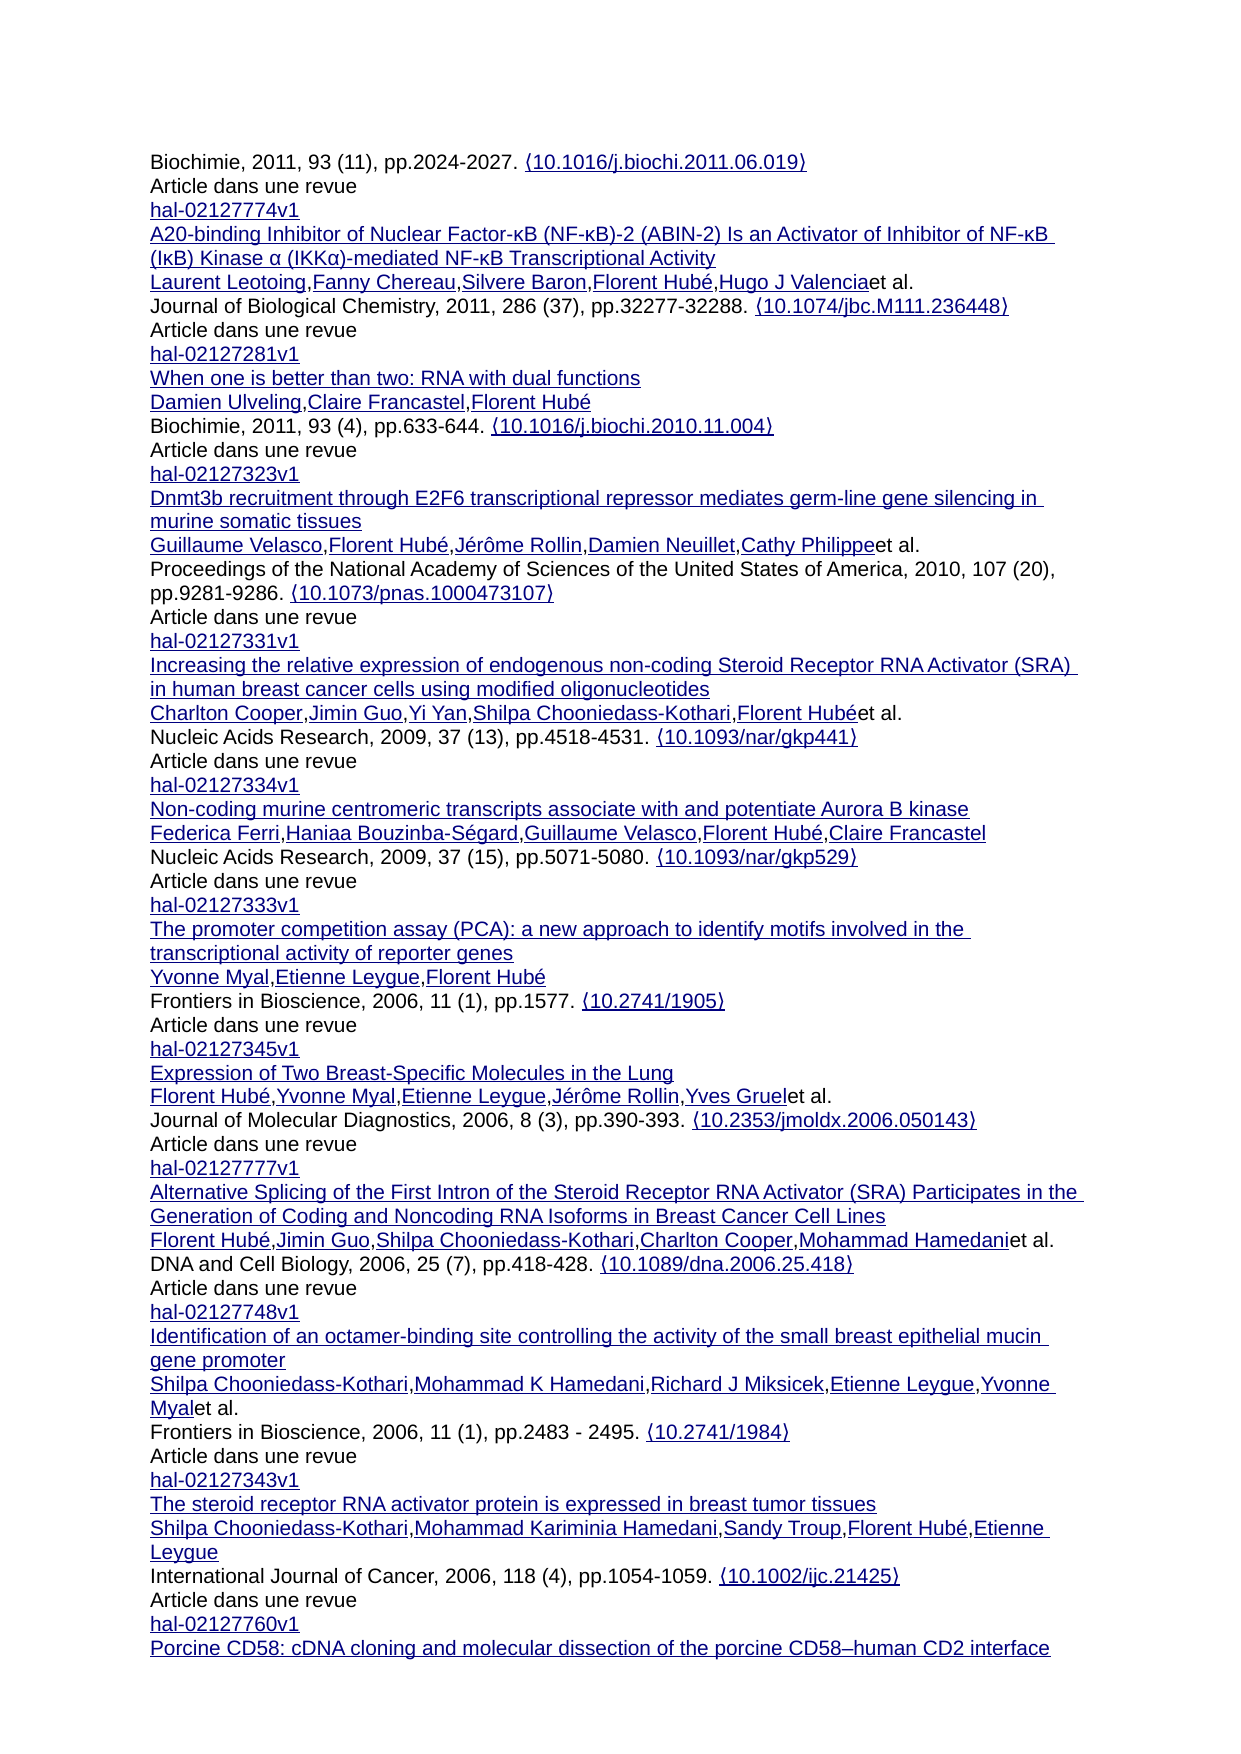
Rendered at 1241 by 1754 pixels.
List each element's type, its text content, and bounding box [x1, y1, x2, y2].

table_cell Alternative Splicing of the First Intron of the Steroid Receptor RNA Activator (SRA) Participates in the Generation of Coding and Noncoding RNA Isoforms in Breast Cancer Cell Lines Florent Hubé,Jimin Guo,Shilpa Chooniedass-Kothari,Charlton Cooper,Mohammad Hamedaniet al. DNA and Cell Biology, 2006, 25 (7), pp.418-428. ⟨10.1089/dna.2006.25.418⟩ Article dans une revue hal-02127748v1 [150, 1180, 1090, 1324]
table_cell The promoter competition assay (PCA): a new approach to identify motifs involved in the transcriptional activity of reporter genes Yvonne Myal,Etienne Leygue,Florent Hubé Frontiers in Bioscience, 2006, 11 (1), pp.1577. ⟨10.2741/1905⟩ Article dans une revue hal-02127345v1 [150, 917, 1090, 1060]
table_cell The steroid receptor RNA activator protein is expressed in breast tumor tissues Shilpa Chooniedass-Kothari,Mohammad Kariminia Hamedani,Sandy Troup,Florent Hubé,Etienne Leygue International Journal of Cancer, 2006, 118 (4), pp.1054-1059. ⟨10.1002/ijc.21425⟩ Article dans une revue hal-02127760v1 [150, 1492, 1090, 1635]
table_cell Expression of Two Breast-Specific Molecules in the Lung Florent Hubé,Yvonne Myal,Etienne Leygue,Jérôme Rollin,Yves Gruelet al. Journal of Molecular Diagnostics, 2006, 8 (3), pp.390-393. ⟨10.2353/jmoldx.2006.050143⟩ Article dans une revue hal-02127777v1 [150, 1060, 1090, 1180]
table_cell Porcine CD58: cDNA cloning and molecular dissection of the porcine CD58–human CD2 interface [150, 1635, 1090, 1659]
table_cell A20-binding Inhibitor of Nuclear Factor-κB (NF-κB)-2 (ABIN-2) Is an Activator of Inhibitor of NF-κB (IκB) Kinase α (IKKα)-mediated NF-κB Transcriptional Activity Laurent Leotoing,Fanny Chereau,Silvere Baron,Florent Hubé,Hugo J Valenciaet al. Journal of Biological Chemistry, 2011, 286 (37), pp.32277-32288. ⟨10.1074/jbc.M111.236448⟩ Article dans une revue hal-02127281v1 [150, 222, 1090, 366]
table_cell Biochimie, 2011, 93 (11), pp.2024-2027. ⟨10.1016/j.biochi.2011.06.019⟩ Article dans une revue hal-02127774v1 [150, 150, 1090, 222]
table_cell Dnmt3b recruitment through E2F6 transcriptional repressor mediates germ-line gene silencing in murine somatic tissues Guillaume Velasco,Florent Hubé,Jérôme Rollin,Damien Neuillet,Cathy Philippeet al. Proceedings of the National Academy of Sciences of the United States of America, 2010, 107 (20), pp.9281-9286. ⟨10.1073/pnas.1000473107⟩ Article dans une revue hal-02127331v1 [150, 485, 1090, 653]
table_cell Non-coding murine centromeric transcripts associate with and potentiate Aurora B kinase Federica Ferri,Haniaa Bouzinba-Ségard,Guillaume Velasco,Florent Hubé,Claire Francastel Nucleic Acids Research, 2009, 37 (15), pp.5071-5080. ⟨10.1093/nar/gkp529⟩ Article dans une revue hal-02127333v1 [150, 797, 1090, 917]
table_cell Identification of an octamer-binding site controlling the activity of the small breast epithelial mucin gene promoter Shilpa Chooniedass-Kothari,Mohammad K Hamedani,Richard J Miksicek,Etienne Leygue,Yvonne Myalet al. Frontiers in Bioscience, 2006, 11 (1), pp.2483 - 2495. ⟨10.2741/1984⟩ Article dans une revue hal-02127343v1 [150, 1324, 1090, 1492]
table_cell When one is better than two: RNA with dual functions Damien Ulveling,Claire Francastel,Florent Hubé Biochimie, 2011, 93 (4), pp.633-644. ⟨10.1016/j.biochi.2010.11.004⟩ Article dans une revue hal-02127323v1 [150, 366, 1090, 485]
table_cell Increasing the relative expression of endogenous non-coding Steroid Receptor RNA Activator (SRA) in human breast cancer cells using modified oligonucleotides Charlton Cooper,Jimin Guo,Yi Yan,Shilpa Chooniedass-Kothari,Florent Hubéet al. Nucleic Acids Research, 2009, 37 (13), pp.4518-4531. ⟨10.1093/nar/gkp441⟩ Article dans une revue hal-02127334v1 [150, 653, 1090, 797]
